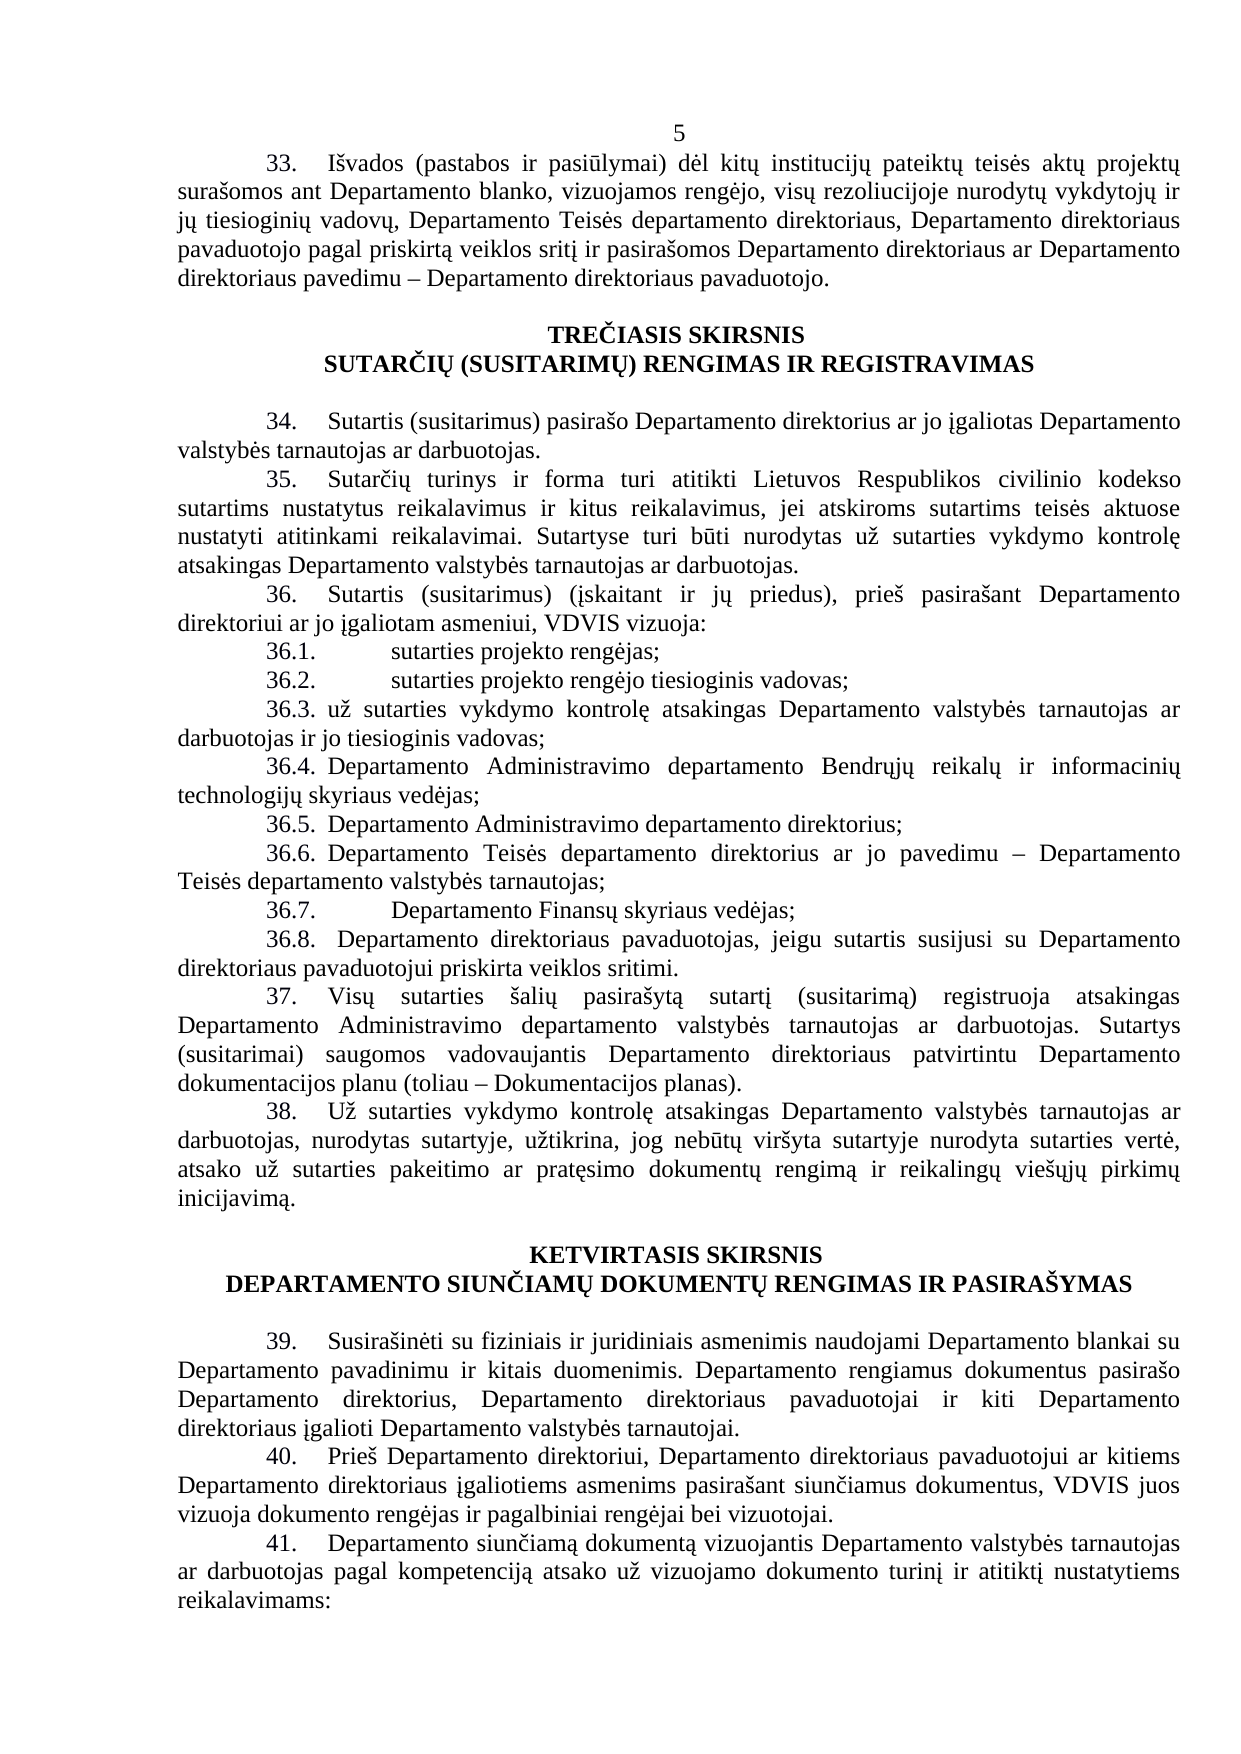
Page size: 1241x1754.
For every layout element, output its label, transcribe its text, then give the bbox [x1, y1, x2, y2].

text 39. Susirašinėti su fiziniais ir juridiniais asmenimis naudojami Departamento blankai su Departamento pavadinimu ir kitais duomenimis. Departamento rengiamus dokumentus pasirašo Departamento direktorius, Departamento direktoriaus pavaduotojai ir kiti Departamento direktoriaus įgalioti Departamento valstybės tarnautojai. [177, 1326, 1181, 1441]
text 36.1. sutarties projekto rengėjas; [266, 636, 1181, 665]
text 38. Už sutarties vykdymo kontrolę atsakingas Departamento valstybės tarnautojas ar darbuotojas, nurodytas sutartyje, užtikrina, jog nebūtų viršyta sutartyje nurodyta sutarties vertė, atsako už sutarties pakeitimo ar pratęsimo dokumentų rengimą ir reikalingų viešųjų pirkimų inicijavimą. [177, 1096, 1181, 1211]
text 37. Visų sutarties šalių pasirašytą sutartį (susitarimą) registruoja atsakingas Departamento Administravimo departamento valstybės tarnautojas ar darbuotojas. Sutartys (susitarimai) saugomos vadovaujantis Departamento direktoriaus patvirtintu Departamento dokumentacijos planu (toliau – Dokumentacijos planas). [177, 981, 1181, 1096]
text 36.7. Departamento Finansų skyriaus vedėjas; [266, 895, 1181, 924]
text 35. Sutarčių turinys ir forma turi atitikti Lietuvos Respublikos civilinio kodekso sutartims nustatytus reikalavimus ir kitus reikalavimus, jei atskiroms sutartims teisės aktuose nustatyti atitinkami reikalavimai. Sutartyse turi būti nurodytas už sutarties vykdymo kontrolę atsakingas Departamento valstybės tarnautojas ar darbuotojas. [177, 464, 1181, 579]
text 40. Prieš Departamento direktoriui, Departamento direktoriaus pavaduotojui ar kitiems Departamento direktoriaus įgaliotiems asmenims pasirašant siunčiamus dokumentus, VDVIS juos vizuoja dokumento rengėjas ir pagalbiniai rengėjai bei vizuotojai. [177, 1441, 1181, 1528]
text 36.8. Departamento direktoriaus pavaduotojas, jeigu sutartis susijusi su Departamento direktoriaus pavaduotojui priskirta veiklos sritimi. [177, 924, 1181, 981]
text 36.6. Departamento Teisės departamento direktorius ar jo pavedimu – Departamento Teisės departamento valstybės tarnautojas; [177, 838, 1181, 895]
text 34. Sutartis (susitarimus) pasirašo Departamento direktorius ar jo įgaliotas Departamento valstybės tarnautojas ar darbuotojas. [177, 406, 1181, 464]
text 36.2. sutarties projekto rengėjo tiesioginis vadovas; [266, 665, 1181, 694]
text 36.4. Departamento Administravimo departamento Bendrųjų reikalų ir informacinių technologijų skyriaus vedėjas; [177, 751, 1181, 809]
text TREČIASIS SKIRSNIS [177, 320, 1181, 349]
text 36.5. Departamento Administravimo departamento direktorius; [177, 809, 1181, 838]
text 36. Sutartis (susitarimus) (įskaitant ir jų priedus), prieš pasirašant Departamento direktoriui ar jo įgaliotam asmeniui, VDVIS vizuoja: [177, 579, 1181, 636]
text 36.3. už sutarties vykdymo kontrolę atsakingas Departamento valstybės tarnautojas ar darbuotojas ir jo tiesioginis vadovas; [177, 694, 1181, 751]
text Sutarčių (susitarimų) rengimas ir registravimas [177, 349, 1181, 378]
text 33. Išvados (pastabos ir pasiūlymai) dėl kitų institucijų pateiktų teisės aktų projektų surašomos ant Departamento blanko, vizuojamos rengėjo, visų rezoliucijoje nurodytų vykdytojų ir jų tiesioginių vadovų, Departamento Teisės departamento direktoriaus, Departamento direktoriaus pavaduotojo pagal priskirtą veiklos sritį ir pasirašomos Departamento direktoriaus ar Departamento direktoriaus pavedimu – Departamento direktoriaus pavaduotojo. [177, 148, 1181, 291]
text KETVIRTASIS SKIRSNIS [177, 1240, 1181, 1269]
text Departamento siunčiamų dokumentų rengimas ir pasirašymas [177, 1269, 1181, 1298]
text 41. Departamento siunčiamą dokumentą vizuojantis Departamento valstybės tarnautojas ar darbuotojas pagal kompetenciją atsako už vizuojamo dokumento turinį ir atitiktį nustatytiems reikalavimams: [177, 1528, 1181, 1614]
